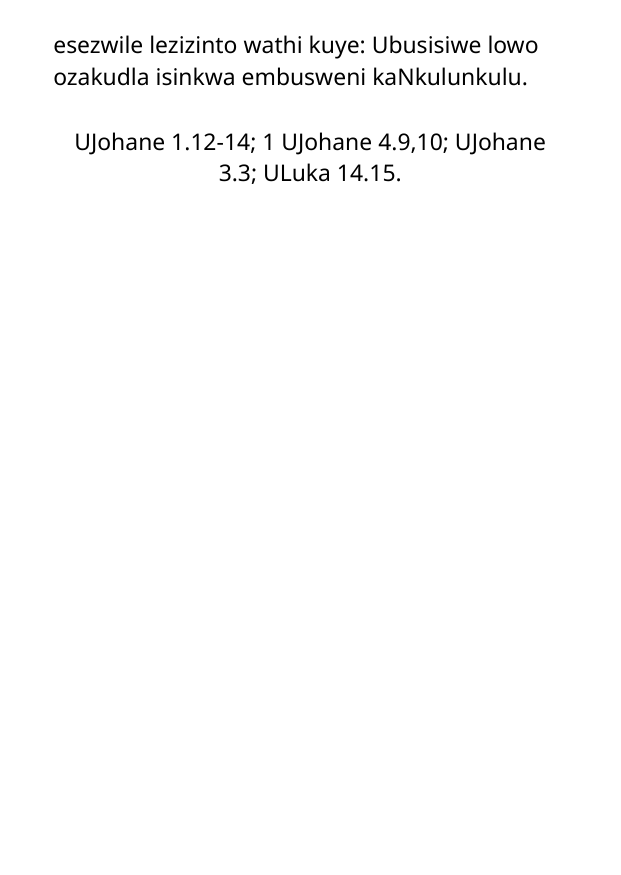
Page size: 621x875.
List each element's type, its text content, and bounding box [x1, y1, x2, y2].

text UJohane 1.12-14; 1 UJohane 4.9,10; UJohane 3.3; ULuka 14.15. [53, 126, 567, 188]
text esezwile lezizinto wathi kuye: Ubusisiwe lowo ozakudla isinkwa embusweni kaNkulunkulu. [53, 29, 567, 92]
